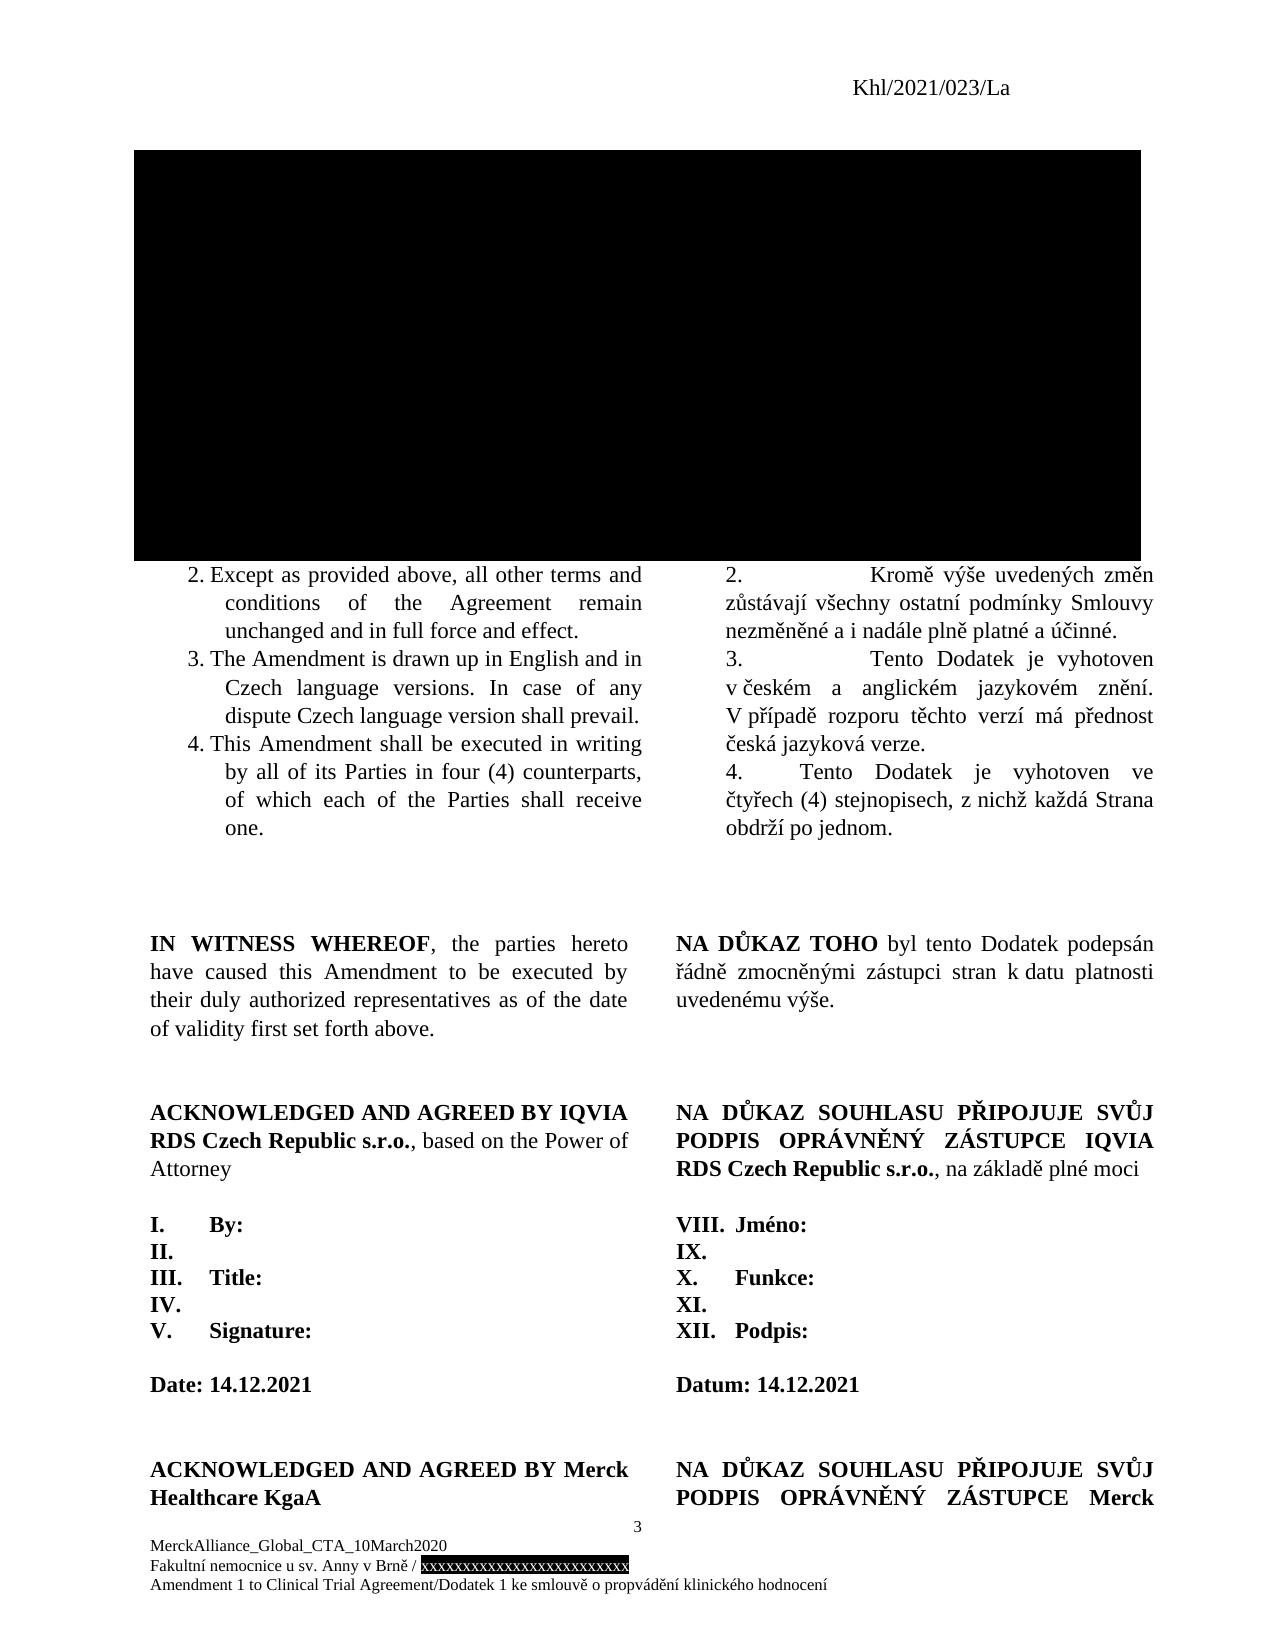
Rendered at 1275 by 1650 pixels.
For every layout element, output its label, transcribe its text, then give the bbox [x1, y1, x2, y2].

table_cell IN WITNESS WHEREOF, the parties hereto have caused this Amendment to be executed by their duly authorized representatives as of the date of validity first set forth above. [150, 930, 652, 1043]
table_cell ACKNOWLEDGED AND AGREED BY IQVIA RDS Czech Republic s.r.o., based on the Power of Attorney By: Title: Signature: Date: 14.12.2021 ACKNOWLEDGED AND AGREED BY Merck Healthcare KgaA Signed under a Power of Attorney by IQVIA RDS Czech Republic s.r.o. By: Name: Title: Date: 14.12.2021 ACKNOWLEDGED AND AGREED BY Fakultní nemocnice u sv. Anny v Brně By: Ing. Vlastimil Vajdák Title (must be authorized to sign on Institution's behalf): Director Signature: Date: 15.12.2021 ACKNOWLEDGED AND AGREED BY THE INVESTIGATOR: Name: xxxxxxxxxxxxxxxxxxxxxxx. Signature: Date: 20.12.2021 [150, 1099, 652, 1512]
table_cell [652, 1071, 1154, 1099]
table_cell [652, 1043, 1154, 1071]
table_cell NA DŮKAZ TOHO byl tento Dodatek podepsán řádně zmocněnými zástupci stran k datu platnosti uvedenému výše. [652, 930, 1154, 1043]
table_header [638, 151, 1140, 560]
table_cell [150, 1043, 652, 1071]
table_header [136, 151, 637, 560]
table_header Except as provided above, all other terms and conditions of the Agreement remain unchanged and in full force and effect. The Amendment is drawn up in English and in Czech language versions. In case of any dispute Czech language version shall prevail. This Amendment shall be executed in writing by all of its Parties in four (4) counterparts, of which each of the Parties shall receive one. [150, 561, 666, 930]
table_header Kromě výše uvedených změn zůstávají všechny ostatní podmínky Smlouvy nezměněné a i nadále plně platné a účinné. Tento Dodatek je vyhotoven v českém a anglickém jazykovém znění. V případě rozporu těchto verzí má přednost česká jazyková verze. Tento Dodatek je vyhotoven ve čtyřech (4) stejnopisech, z nichž každá Strana obdrží po jednom. [666, 561, 1154, 930]
table_cell NA DŮKAZ SOUHLASU PŘIPOJUJE SVŮJ PODPIS OPRÁVNĚNÝ ZÁSTUPCE IQVIA RDS Czech Republic s.r.o., na základě plné moci Jméno: Funkce: Podpis: Datum: 14.12.2021 NA DŮKAZ SOUHLASU PŘIPOJUJE SVŮJ PODPIS OPRÁVNĚNÝ ZÁSTUPCE Merck Healthcare KGaA Podepsáno společností IQVIA Czech Republic s.r.o., na základě plné moci Jméno: Funkce: Podpis: Datum: 14.12.2021 NA DŮKAZ SOUHLASU PŘIPOJUJE SVŮJ PODPIS OPRÁVNĚNÝ ZÁSTUPCE Fakultní nemocnice u sv. Anny v Brně Jméno: Ing. Vlastimil Vajdák Funkce (musí se jednat o podpis oprávněného zástupce Zdravotnického zařízení): Ředitel Podpis: Datum: 15.12.2021 NA DŮKAZ SOUHLASU PŘIPOJUJE SVŮJ PODPIS ZKOUŠEJÍCÍ: Jméno: MUDr. xxxxxxxxxxxxxxxxxxxx. Podpis: Datum: 20.12.2021 [652, 1099, 1154, 1512]
table_cell [150, 1071, 652, 1099]
